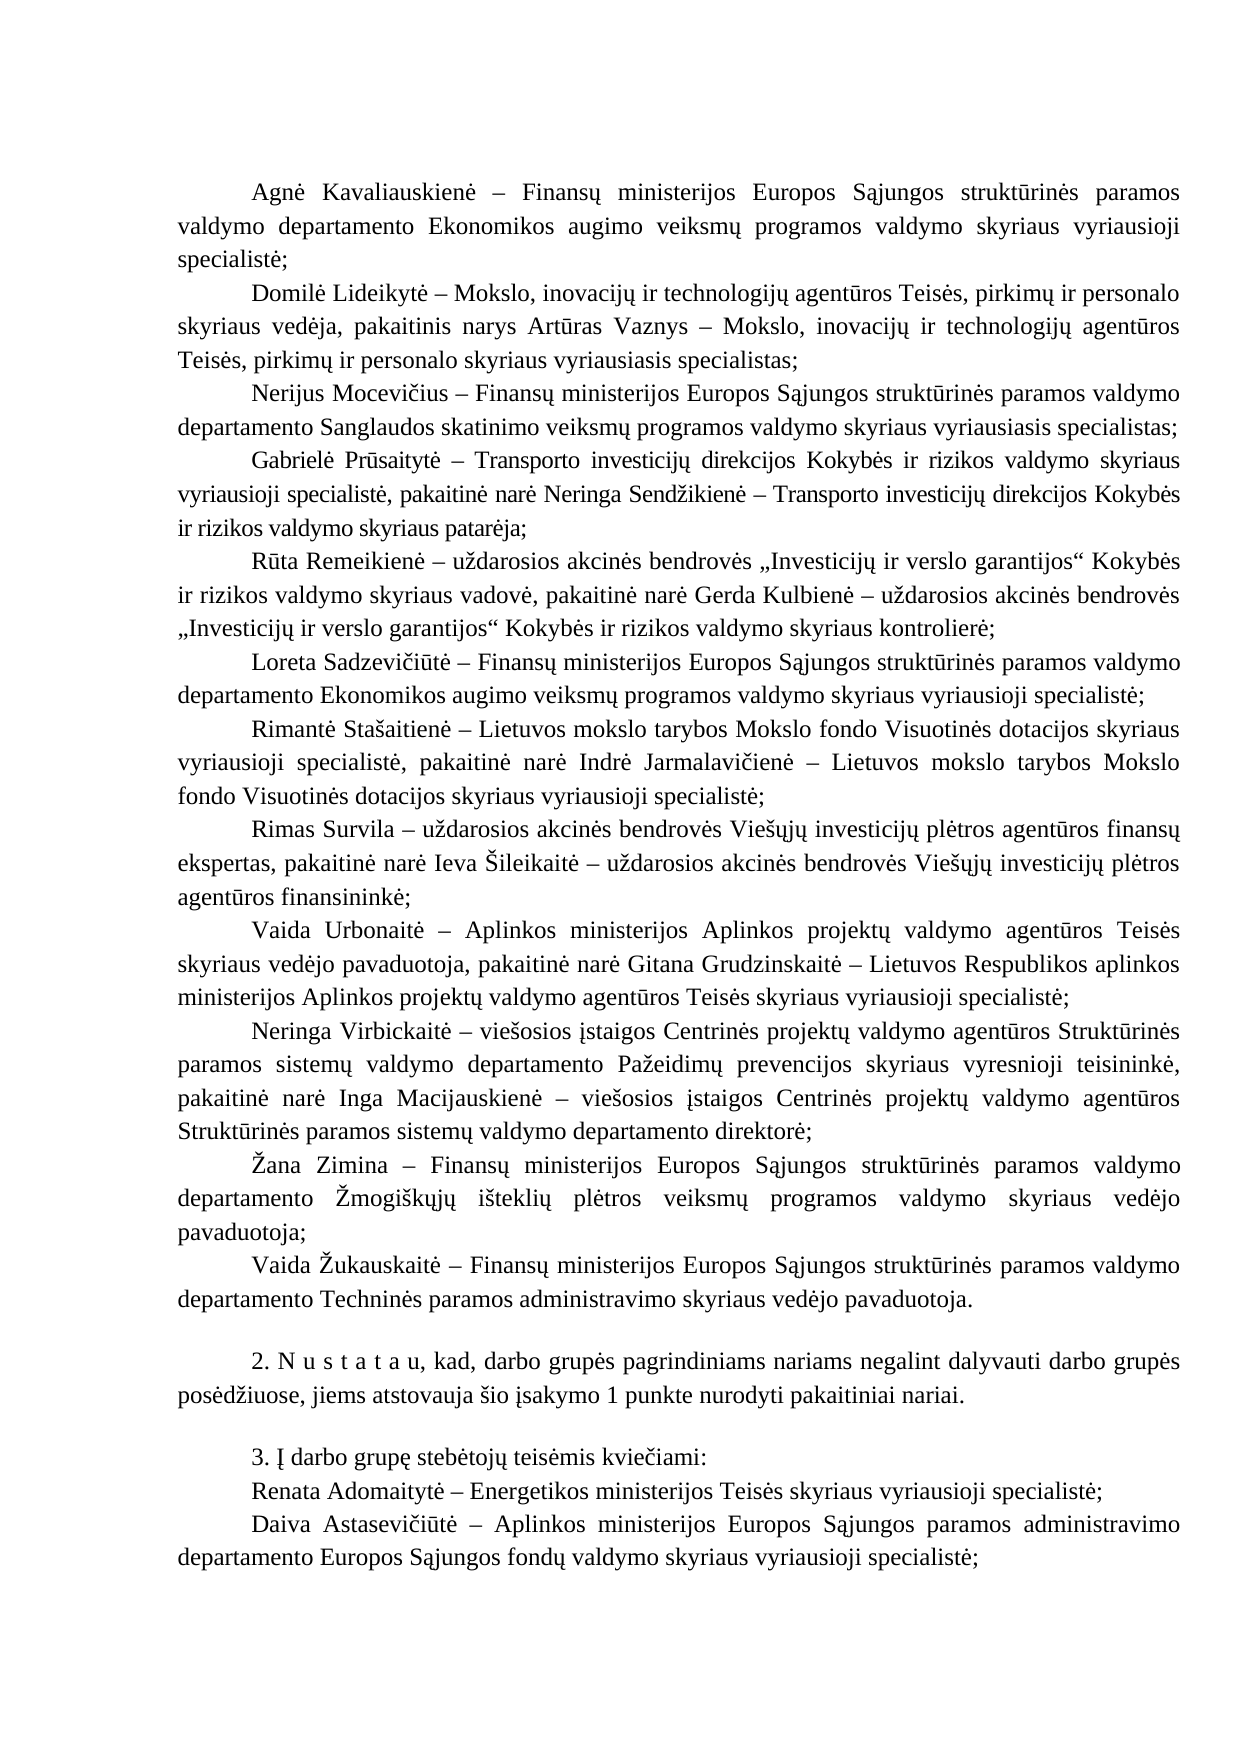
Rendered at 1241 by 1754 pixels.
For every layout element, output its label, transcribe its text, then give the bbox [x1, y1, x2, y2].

text 3. Į darbo grupę stebėtojų teisėmis kviečiami: [177, 1442, 1181, 1471]
text Vaida Žukauskaitė – Finansų ministerijos Europos Sąjungos struktūrinės paramos valdymo departamento Techninės paramos administravimo skyriaus vedėjo pavaduotoja. [177, 1251, 1181, 1313]
text Vaida Urbonaitė – Aplinkos ministerijos Aplinkos projektų valdymo agentūros Teisės skyriaus vedėjo pavaduotoja, pakaitinė narė Gitana Grudzinskaitė – Lietuvos Respublikos aplinkos ministerijos Aplinkos projektų valdymo agentūros Teisės skyriaus vyriausioji specialistė; [177, 915, 1181, 1011]
text Domilė Lideikytė – Mokslo, inovacijų ir technologijų agentūros Teisės, pirkimų ir personalo skyriaus vedėja, pakaitinis narys Artūras Vaznys – Mokslo, inovacijų ir technologijų agentūros Teisės, pirkimų ir personalo skyriaus vyriausiasis specialistas; [177, 278, 1181, 374]
text 2. N u s t a t a u, kad, darbo grupės pagrindiniams nariams negalint dalyvauti darbo grupės posėdžiuose, jiems atstovauja šio įsakymo 1 punkte nurodyti pakaitiniai nariai. [177, 1346, 1181, 1409]
text Žana Zimina – Finansų ministerijos Europos Sąjungos struktūrinės paramos valdymo departamento Žmogiškųjų išteklių plėtros veiksmų programos valdymo skyriaus vedėjo pavaduotoja; [177, 1150, 1181, 1246]
text Daiva Astasevičiūtė – Aplinkos ministerijos Europos Sąjungos paramos administravimo departamento Europos Sąjungos fondų valdymo skyriaus vyriausioji specialistė; [177, 1509, 1181, 1571]
text Renata Adomaitytė – Energetikos ministerijos Teisės skyriaus vyriausioji specialistė; [177, 1476, 1181, 1504]
text Rimantė Stašaitienė – Lietuvos mokslo tarybos Mokslo fondo Visuotinės dotacijos skyriaus vyriausioji specialistė, pakaitinė narė Indrė Jarmalavičienė – Lietuvos mokslo tarybos Mokslo fondo Visuotinės dotacijos skyriaus vyriausioji specialistė; [177, 714, 1181, 810]
text Agnė Kavaliauskienė – Finansų ministerijos Europos Sąjungos struktūrinės paramos valdymo departamento Ekonomikos augimo veiksmų programos valdymo skyriaus vyriausioji specialistė; [177, 177, 1181, 273]
text Nerijus Mocevičius – Finansų ministerijos Europos Sąjungos struktūrinės paramos valdymo departamento Sanglaudos skatinimo veiksmų programos valdymo skyriaus vyriausiasis specialistas; [177, 378, 1181, 441]
text Neringa Virbickaitė – viešosios įstaigos Centrinės projektų valdymo agentūros Struktūrinės paramos sistemų valdymo departamento Pažeidimų prevencijos skyriaus vyresnioji teisininkė, pakaitinė narė Inga Macijauskienė – viešosios įstaigos Centrinės projektų valdymo agentūros Struktūrinės paramos sistemų valdymo departamento direktorė; [177, 1016, 1181, 1145]
text Rūta Remeikienė – uždarosios akcinės bendrovės „Investicijų ir verslo garantijos“ Kokybės ir rizikos valdymo skyriaus vadovė, pakaitinė narė Gerda Kulbienė – uždarosios akcinės bendrovės „Investicijų ir verslo garantijos“ Kokybės ir rizikos valdymo skyriaus kontrolierė; [177, 546, 1181, 642]
text Rimas Survila – uždarosios akcinės bendrovės Viešųjų investicijų plėtros agentūros finansų ekspertas, pakaitinė narė Ieva Šileikaitė – uždarosios akcinės bendrovės Viešųjų investicijų plėtros agentūros finansininkė; [177, 814, 1181, 910]
text Loreta Sadzevičiūtė – Finansų ministerijos Europos Sąjungos struktūrinės paramos valdymo departamento Ekonomikos augimo veiksmų programos valdymo skyriaus vyriausioji specialistė; [177, 647, 1181, 709]
text Gabrielė Prūsaitytė – Transporto investicijų direkcijos Kokybės ir rizikos valdymo skyriaus vyriausioji specialistė, pakaitinė narė Neringa Sendžikienė – Transporto investicijų direkcijos Kokybės ir rizikos valdymo skyriaus patarėja; [177, 446, 1181, 541]
